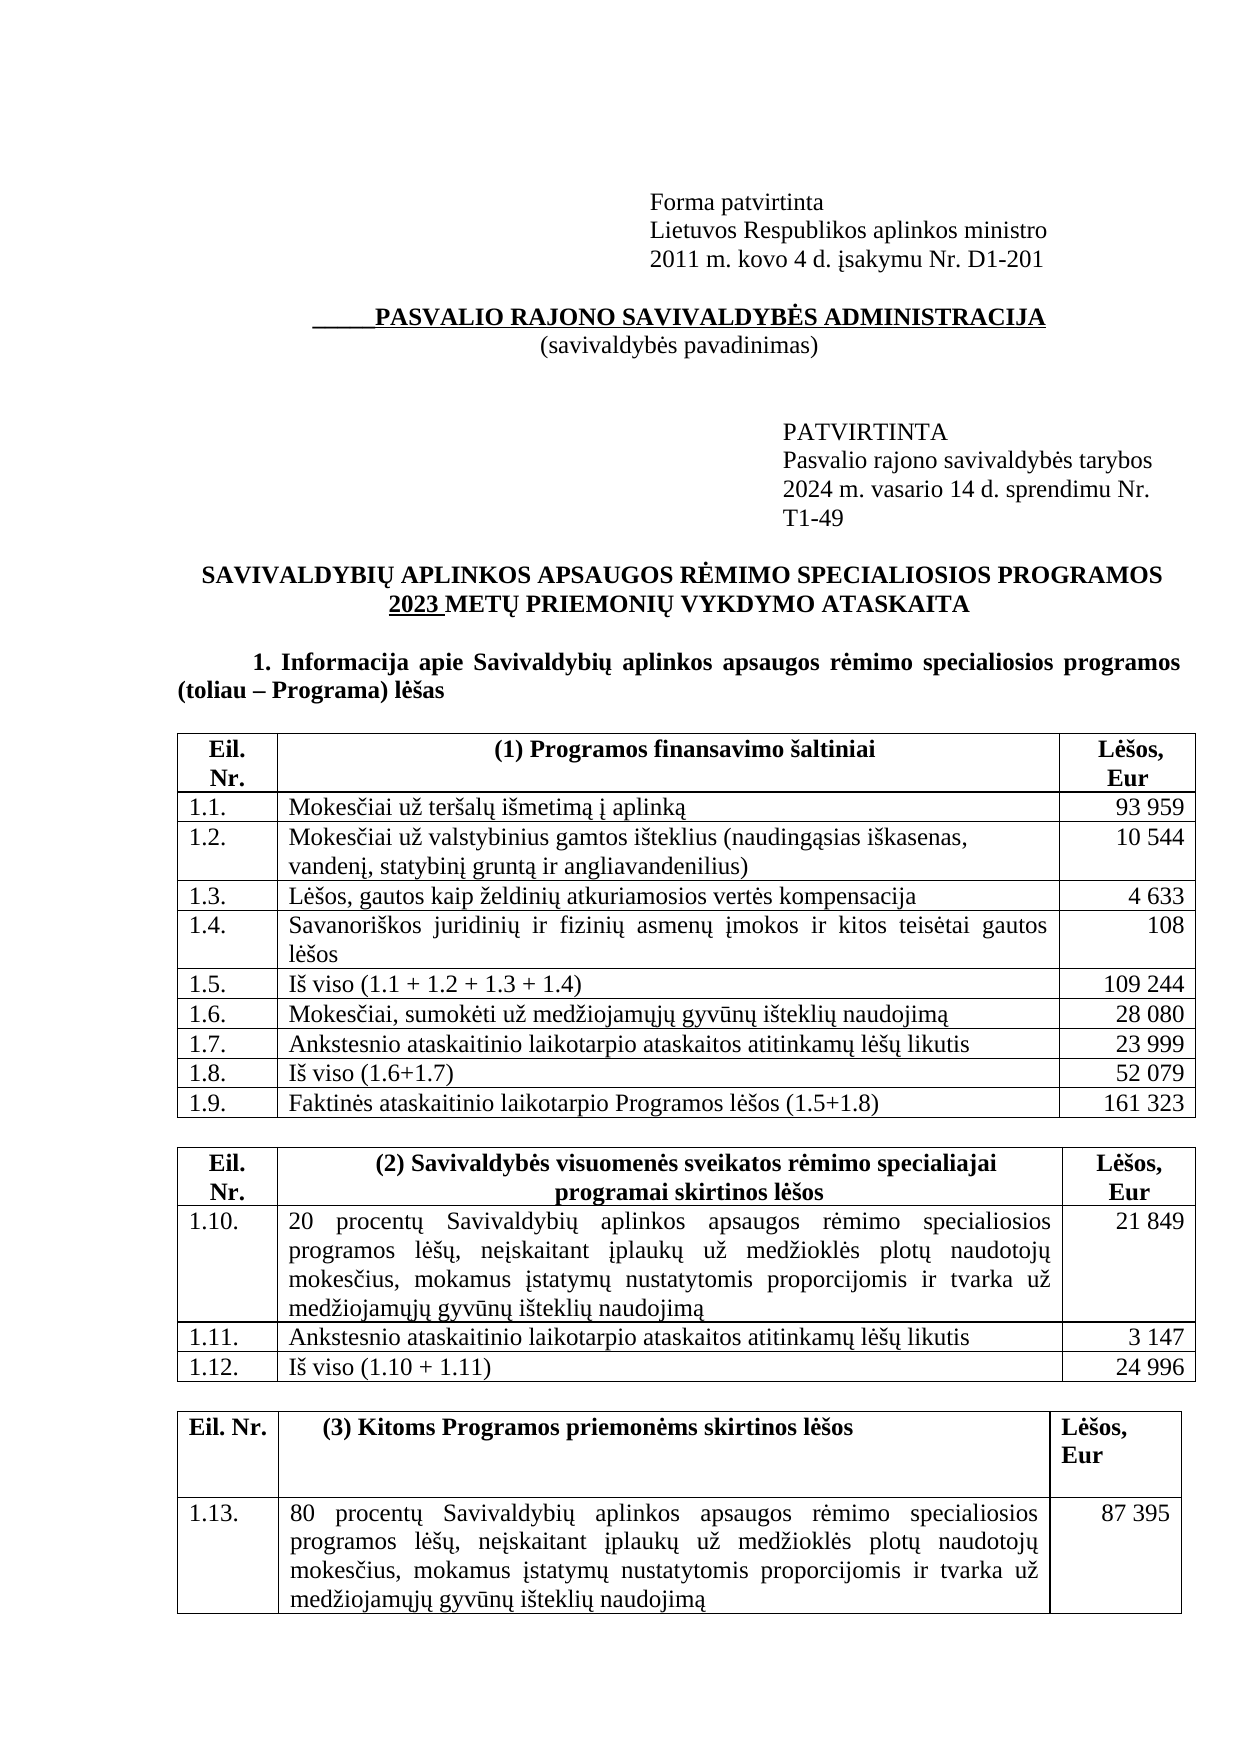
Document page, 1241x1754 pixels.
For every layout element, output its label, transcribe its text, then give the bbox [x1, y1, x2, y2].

text SAVIVALDYBIŲ APLINKOS APSAUGOS RĖMIMO SPECIALIOSIOS PROGRAMOS 2023 METŲ PRIEMONIŲ VYKDYMO ATASKAITA [177, 560, 1181, 618]
table_cell Faktinės ataskaitinio laikotarpio Programos lėšos (1.5+1.8) [278, 1088, 1059, 1117]
table_header Eil. Nr. [178, 1412, 278, 1497]
table_header (1) Programos finansavimo šaltiniai [278, 734, 1059, 791]
table_header (3) Kitoms Programos priemonėms skirtinos lėšos [279, 1412, 1049, 1497]
text (savivaldybės pavadinimas) [177, 330, 1181, 359]
table_cell 24 996 [1063, 1352, 1195, 1381]
table_cell 93 959 [1060, 793, 1195, 821]
table_cell 1.9. [178, 1088, 277, 1117]
table_cell 1.2. [178, 822, 277, 880]
text PATVIRTINTA [777, 417, 1181, 445]
table_cell 1.8. [178, 1059, 277, 1087]
table_cell Ankstesnio ataskaitinio laikotarpio ataskaitos atitinkamų lėšų likutis [278, 1029, 1059, 1057]
table_cell Iš viso (1.6+1.7) [278, 1059, 1059, 1087]
table_cell Mokesčiai už valstybinius gamtos išteklius (naudingąsias iškasenas, vandenį, statybinį gruntą ir angliavandenilius) [278, 822, 1059, 880]
table_header (2) Savivaldybės visuomenės sveikatos rėmimo specialiajai programai skirtinos lėšos [278, 1148, 1062, 1205]
table_header Lėšos, Eur [1060, 734, 1195, 791]
table_cell 1.4. [178, 911, 277, 968]
table_cell 1.7. [178, 1029, 277, 1057]
table_cell 1.13. [178, 1498, 278, 1613]
table_cell 1.1. [178, 793, 277, 821]
table_cell 4 633 [1060, 881, 1195, 909]
table_cell 23 999 [1060, 1029, 1195, 1057]
table_cell 87 395 [1051, 1498, 1181, 1613]
table_header Lėšos, Eur [1051, 1412, 1181, 1497]
table_cell 1.3. [178, 881, 277, 909]
table_cell Mokesčiai už teršalų išmetimą į aplinką [278, 793, 1059, 821]
table_cell 28 080 [1060, 999, 1195, 1028]
text Forma patvirtinta [649, 187, 1181, 215]
table_cell 1.12. [178, 1352, 277, 1381]
table_cell 80 procentų Savivaldybių aplinkos apsaugos rėmimo specialiosios programos lėšų, neįskaitant įplaukų už medžioklės plotų naudotojų mokesčius, mokamus įstatymų nustatytomis proporcijomis ir tvarka už medžiojamųjų gyvūnų išteklių naudojimą [279, 1498, 1049, 1613]
table_cell 52 079 [1060, 1059, 1195, 1087]
table_cell Mokesčiai, sumokėti už medžiojamųjų gyvūnų išteklių naudojimą [278, 999, 1059, 1028]
table_cell 109 244 [1060, 969, 1195, 998]
text Pasvalio rajono savivaldybės tarybos 2024 m. vasario 14 d. sprendimu Nr. T1-49 [783, 445, 1181, 532]
table_header Eil. Nr. [178, 1148, 277, 1205]
table_cell 1.6. [178, 999, 277, 1028]
table_cell 161 323 [1060, 1088, 1195, 1117]
table_cell 1.5. [178, 969, 277, 998]
table_cell 21 849 [1063, 1206, 1195, 1321]
text Lietuvos Respublikos aplinkos ministro [649, 215, 1181, 244]
table_header Eil. Nr. [178, 734, 277, 791]
table_cell 20 procentų Savivaldybių aplinkos apsaugos rėmimo specialiosios programos lėšų, neįskaitant įplaukų už medžioklės plotų naudotojų mokesčius, mokamus įstatymų nustatytomis proporcijomis ir tvarka už medžiojamųjų gyvūnų išteklių naudojimą [278, 1206, 1062, 1321]
text 1. Informacija apie Savivaldybių aplinkos apsaugos rėmimo specialiosios programos (toliau – Programa) lėšas [177, 647, 1181, 704]
table_cell 1.10. [178, 1206, 277, 1321]
table_cell 3 147 [1063, 1323, 1195, 1351]
table_cell Iš viso (1.1 + 1.2 + 1.3 + 1.4) [278, 969, 1059, 998]
table_cell Ankstesnio ataskaitinio laikotarpio ataskaitos atitinkamų lėšų likutis [278, 1323, 1062, 1351]
table_cell Savanoriškos juridinių ir fizinių asmenų įmokos ir kitos teisėtai gautos lėšos [278, 911, 1059, 968]
table_header Lėšos, Eur [1063, 1148, 1195, 1205]
text 2011 m. kovo 4 d. įsakymu Nr. D1-201 [649, 244, 1181, 273]
table_cell 10 544 [1060, 822, 1195, 880]
table_cell Lėšos, gautos kaip želdinių atkuriamosios vertės kompensacija [278, 881, 1059, 909]
table_cell 1.11. [178, 1323, 277, 1351]
text _____PASVALIO RAJONO SAVIVALDYBĖS ADMINISTRACIJA [177, 302, 1181, 330]
table_cell Iš viso (1.10 + 1.11) [278, 1352, 1062, 1381]
table_cell 108 [1060, 911, 1195, 968]
